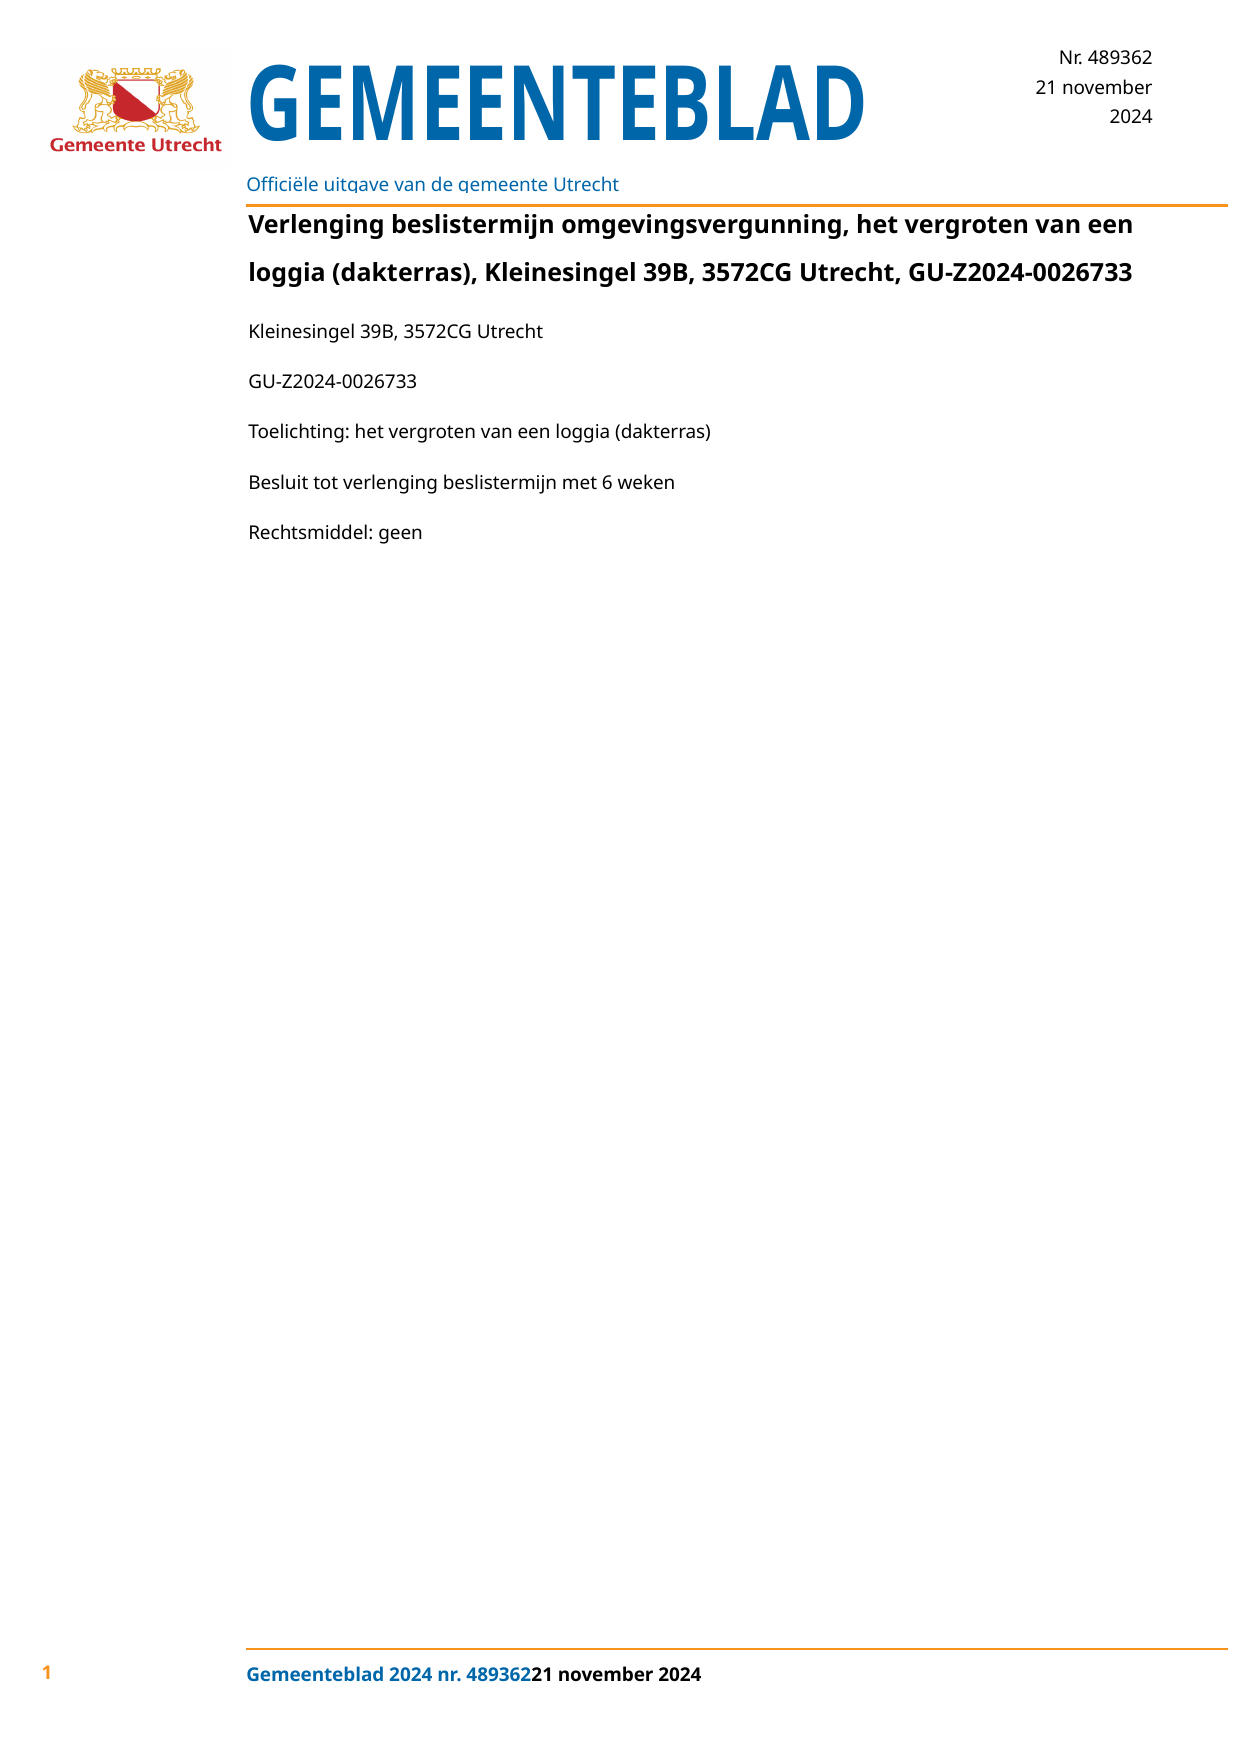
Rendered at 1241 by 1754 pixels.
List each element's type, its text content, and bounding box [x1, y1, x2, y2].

text Besluit tot verlenging beslistermijn met 6 weken [248, 469, 1152, 495]
text Kleinesingel 39B, 3572CG Utrecht [248, 318, 1152, 344]
text Verlenging beslistermijn omgevingsvergunning, het vergroten van een loggia (dakterras), Kleinesingel 39B, 3572CG Utrecht, GU-Z2024-0026733 [248, 207, 1152, 288]
text Rechtsmiddel: geen [248, 519, 1152, 545]
text GU-Z2024-0026733 [248, 368, 1152, 394]
text Toelichting: het vergroten van een loggia (dakterras) [248, 419, 1152, 444]
picture [41, 47, 231, 172]
